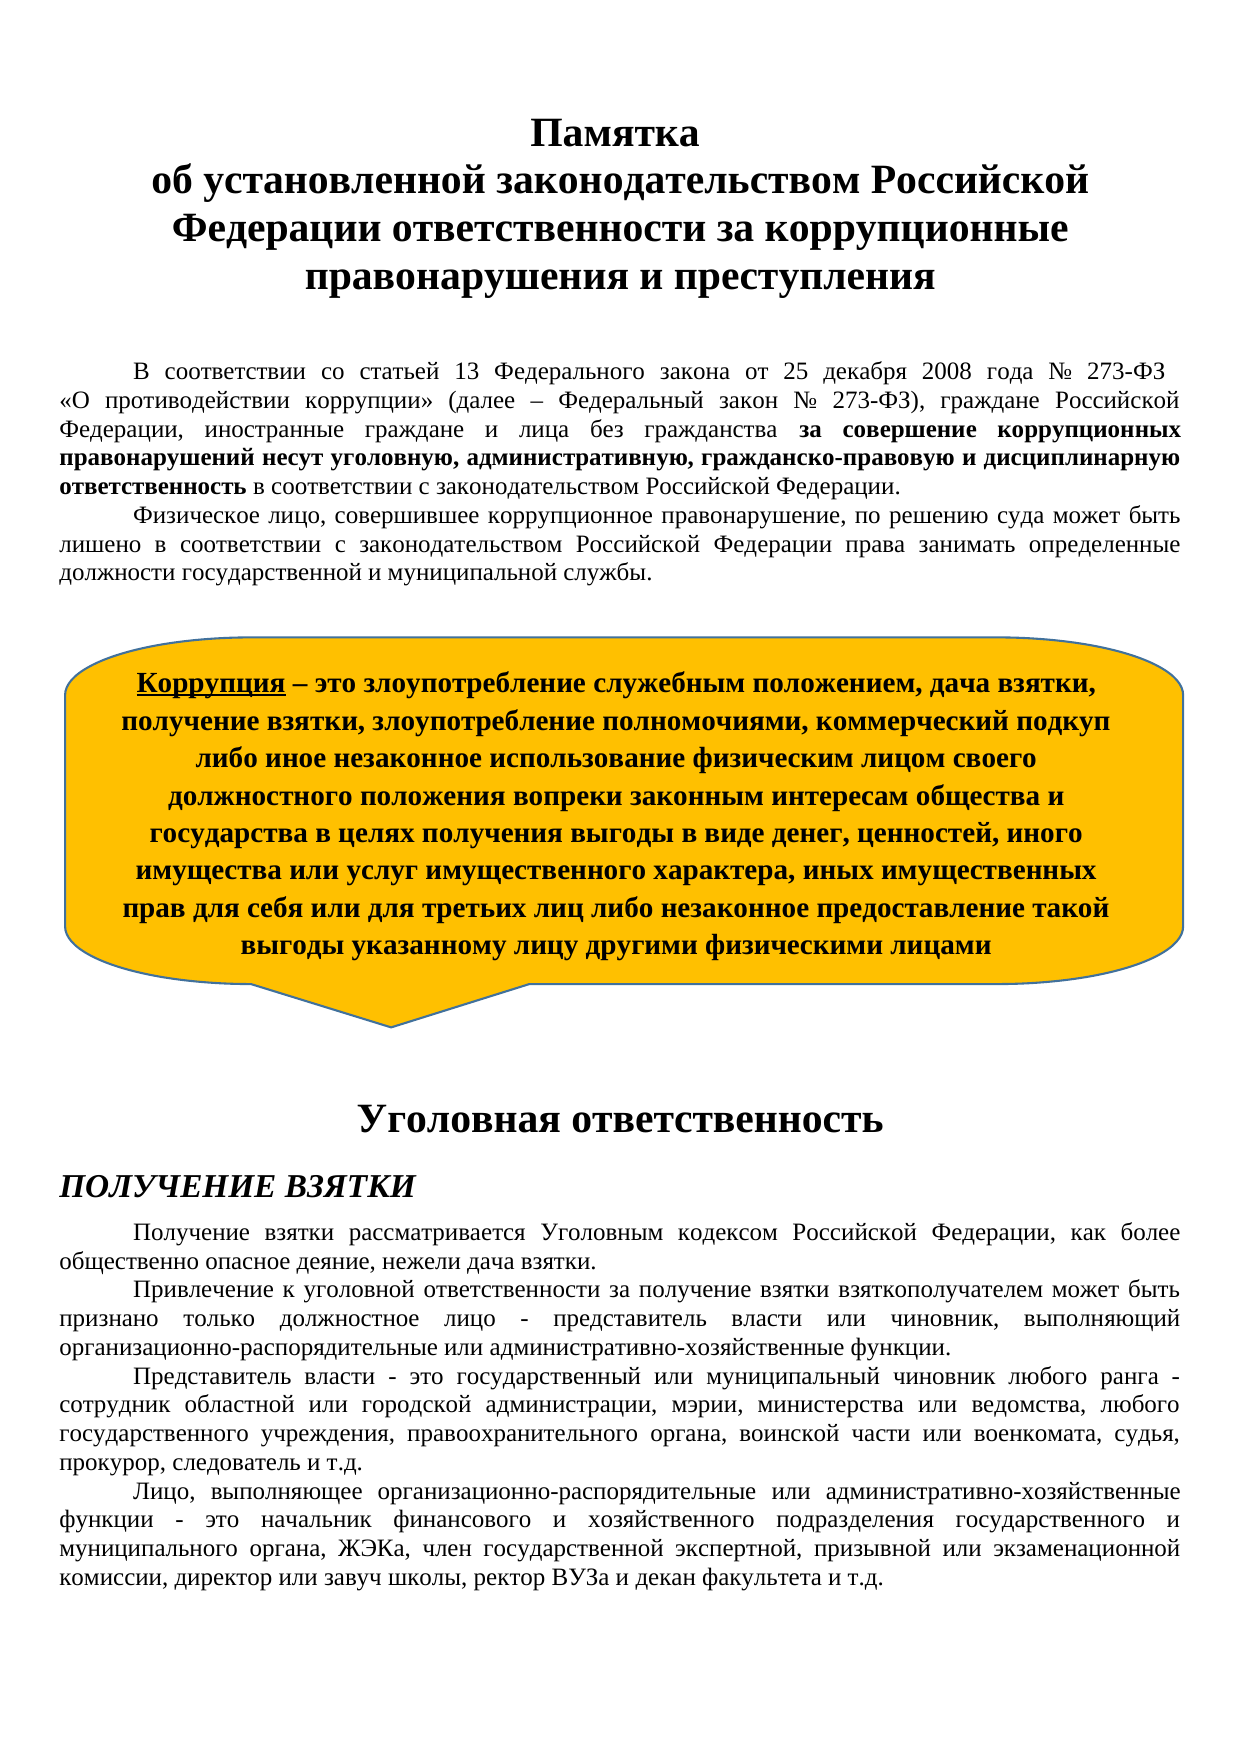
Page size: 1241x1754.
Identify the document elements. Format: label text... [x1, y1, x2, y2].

text В соответствии со статьей 13 Федерального закона от 25 декабря 2008 года № 273-ФЗ «О противодействии коррупции» (далее – Федеральный закон № 273-ФЗ), граждане Российской Федерации, иностранные граждане и лица без гражданства за совершение коррупционных правонарушений несут уголовную, административную, гражданско-правовую и дисциплинарную ответственность в соответствии с законодательством Российской Федерации. [59, 356, 1181, 500]
text Привлечение к уголовной ответственности за получение взятки взяткополучателем может быть признано только должностное лицо - представитель власти или чиновник, выполняющий организационно-распорядительные или административно-хозяйственные функции. [59, 1274, 1181, 1361]
text Лицо, выполняющее организационно-распорядительные или административно-хозяйственные функции - это начальник финансового и хозяйственного подразделения государственного и муниципального органа, ЖЭКа, член государственной экспертной, призывной или экзаменационной комиссии, директор или завуч школы, ректор ВУЗа и декан факультета и т.д. [59, 1476, 1181, 1591]
text Уголовная ответственность [59, 1093, 1181, 1141]
text Получение взятки рассматривается Уголовным кодексом Российской Федерации, как более общественно опасное деяние, нежели дача взятки. [59, 1217, 1181, 1274]
text ПОЛУЧЕНИЕ ВЗЯТКИ [59, 1166, 1181, 1204]
text об установленной законодательством Российской Федерации ответственности за коррупционные правонарушения и преступления [59, 155, 1181, 299]
text Физическое лицо, совершившее коррупционное правонарушение, по решению суда может быть лишено в соответствии с законодательством Российской Федерации права занимать определенные должности государственной и муниципальной службы. [59, 500, 1181, 586]
text Представитель власти - это государственный или муниципальный чиновник любого ранга - сотрудник областной или городской администрации, мэрии, министерства или ведомства, любого государственного учреждения, правоохранительного органа, воинской части или военкомата, судья, прокурор, следователь и т.д. [59, 1361, 1181, 1476]
text Памятка [59, 107, 1181, 155]
